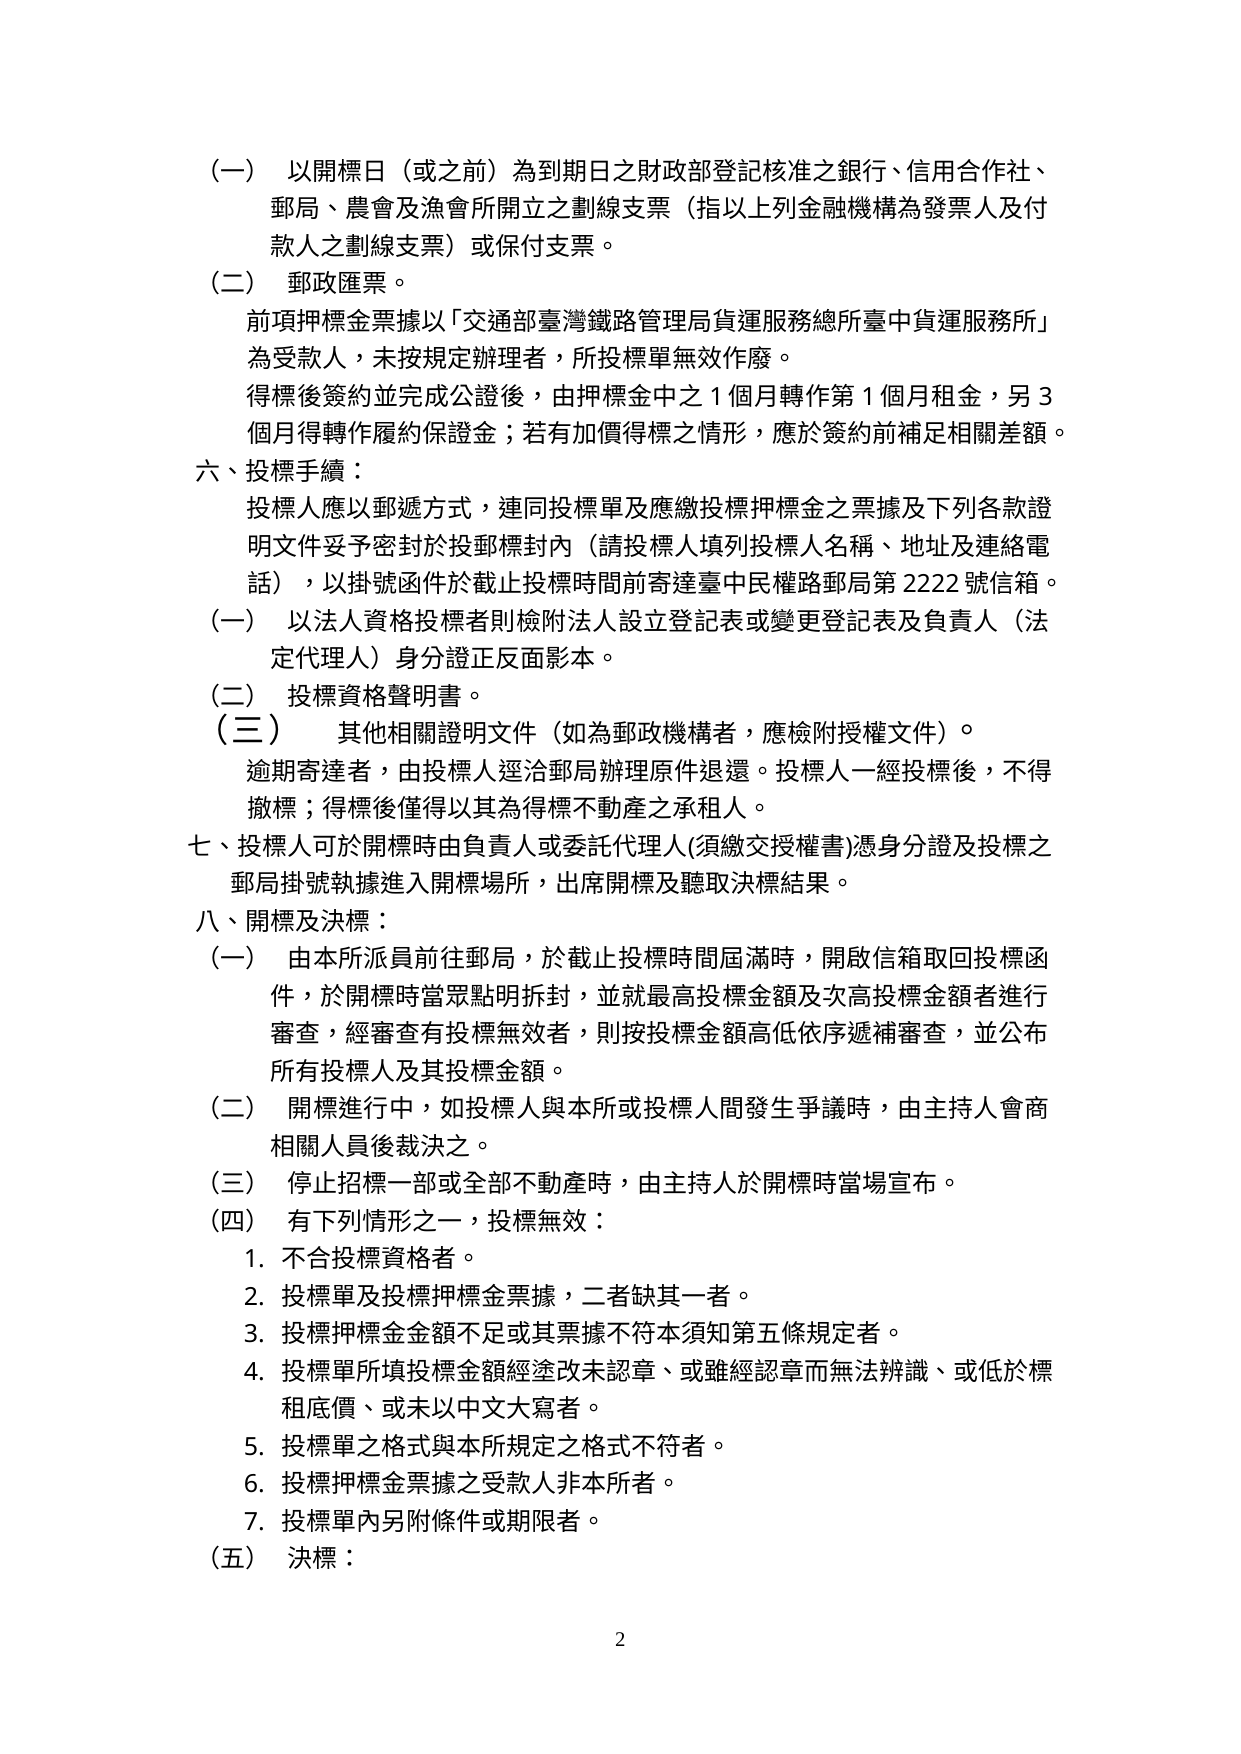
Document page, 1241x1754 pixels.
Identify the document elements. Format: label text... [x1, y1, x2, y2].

list 以法人資格投標者則檢附法人設立登記表或變更登記表及負責人（法定代理人）身分證正反面影本。 [195, 600, 1051, 675]
list 投標單及投標押標金票據，二者缺其一者。 [244, 1275, 1053, 1312]
list 由本所派員前往郵局，於截止投標時間屆滿時，開啟信箱取回投標函件，於開標時當眾點明拆封，並就最高投標金額及次高投標金額者進行審查，經審查有投標無效者，則按投標金額高低依序遞補審查，並公布所有投標人及其投標金額。 [195, 937, 1051, 1087]
text 前項押標金票據以「交通部臺灣鐵路管理局貨運服務總所臺中貨運服務所」為受款人，未按規定辦理者，所投標單無效作廢。 [246, 300, 1053, 375]
list 投標單所填投標金額經塗改未認章、或雖經認章而無法辨識、或低於標租底價、或未以中文大寫者。 [244, 1350, 1053, 1425]
list 投標單之格式與本所規定之格式不符者。 [244, 1425, 1053, 1462]
text 八、開標及決標： [195, 900, 1053, 937]
list 投標資格聲明書。 [195, 675, 1051, 712]
list 郵政匯票。 [195, 262, 1051, 300]
list 開標進行中，如投標人與本所或投標人間發生爭議時，由主持人會商相關人員後裁決之。 [195, 1087, 1051, 1162]
text 投標人應以郵遞方式，連同投標單及應繳投標押標金之票據及下列各款證明文件妥予密封於投郵標封內（請投標人填列投標人名稱、地址及連絡電話），以掛號函件於截止投標時間前寄達臺中民權路郵局第2222號信箱。 [246, 487, 1053, 600]
list 有下列情形之一，投標無效： [195, 1200, 1051, 1237]
text 七、投標人可於開標時由負責人或委託代理人(須繳交授權書)憑身分證及投標之郵局掛號執據進入開標場所，出席開標及聽取決標結果。 [187, 825, 1053, 900]
list 決標： [195, 1537, 1051, 1575]
text 得標後簽約並完成公證後，由押標金中之1個月轉作第1個月租金，另3個月得轉作履約保證金；若有加價得標之情形，應於簽約前補足相關差額。 [246, 375, 1053, 450]
list 其他相關證明文件（如為郵政機構者，應檢附授權文件）。 [195, 712, 1051, 750]
list 不合投標資格者。 [244, 1237, 1053, 1275]
text 逾期寄達者，由投標人逕洽郵局辦理原件退還。投標人一經投標後，不得撤標；得標後僅得以其為得標不動產之承租人。 [246, 750, 1053, 825]
list 投標單內另附條件或期限者。 [244, 1500, 1053, 1537]
list 以開標日（或之前）為到期日之財政部登記核准之銀行、信用合作社、郵局、農會及漁會所開立之劃線支票（指以上列金融機構為發票人及付款人之劃線支票）或保付支票。 [195, 150, 1051, 262]
list 停止招標一部或全部不動產時，由主持人於開標時當場宣布。 [195, 1162, 1051, 1200]
text 六、投標手續： [195, 450, 1053, 487]
list 投標押標金金額不足或其票據不符本須知第五條規定者。 [244, 1312, 1053, 1350]
list 投標押標金票據之受款人非本所者。 [244, 1462, 1053, 1500]
